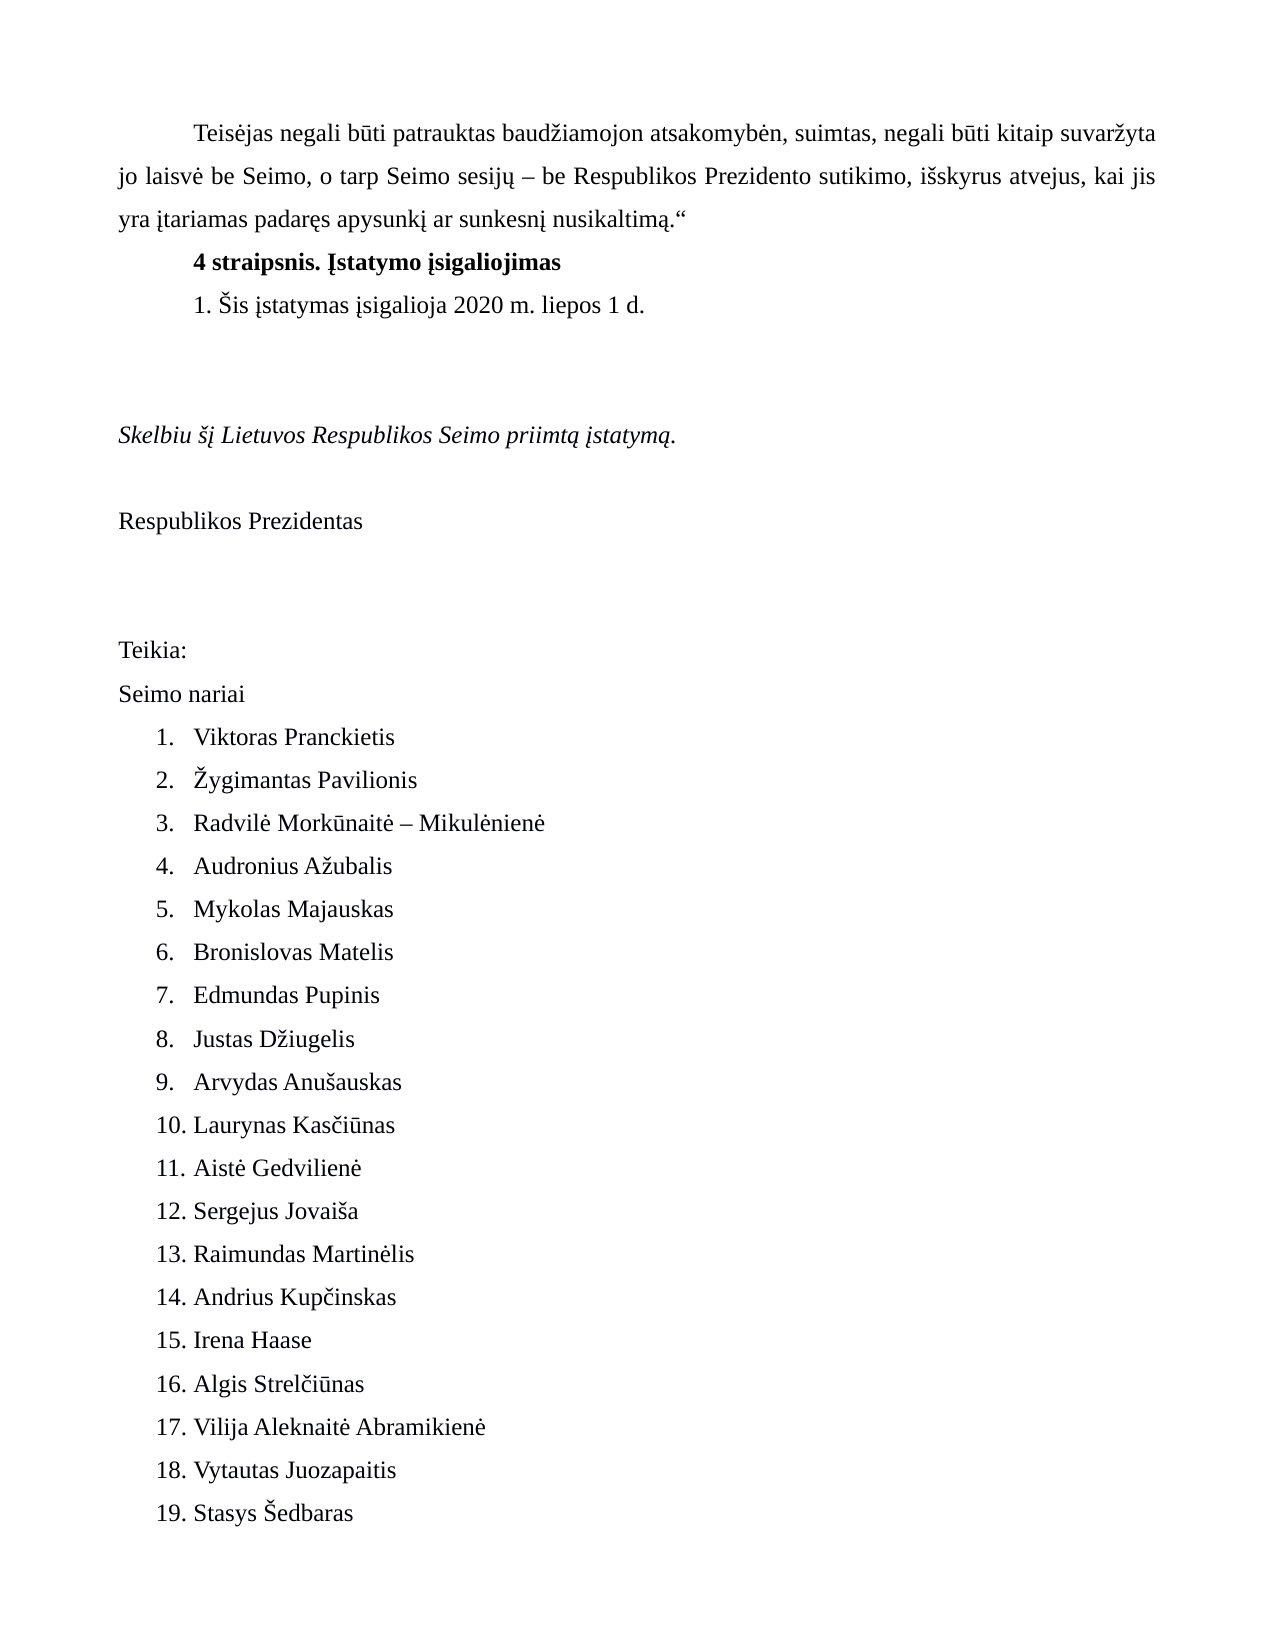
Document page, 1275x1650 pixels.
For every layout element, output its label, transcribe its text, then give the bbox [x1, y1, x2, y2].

text 8. Justas Džiugelis [156, 1024, 1157, 1052]
text 5. Mykolas Majauskas [156, 894, 1157, 923]
text 2. Žygimantas Pavilionis [156, 765, 1157, 794]
text Respublikos Prezidentas [118, 506, 1157, 535]
text 4. Audronius Ažubalis [156, 851, 1157, 880]
text 16. Algis Strelčiūnas [156, 1369, 1157, 1397]
text 17. Vilija Aleknaitė Abramikienė [156, 1412, 1157, 1441]
text Teikia: [118, 636, 1157, 664]
text Seimo nariai [118, 679, 1157, 707]
text 4 straipsnis. Įstatymo įsigaliojimas [118, 247, 1157, 276]
text 18. Vytautas Juozapaitis [156, 1455, 1157, 1484]
text 6. Bronislovas Matelis [156, 937, 1157, 966]
text 12. Sergejus Jovaiša [156, 1196, 1157, 1225]
text 15. Irena Haase [156, 1326, 1157, 1354]
text 1. Šis įstatymas įsigalioja 2020 m. liepos 1 d. [118, 291, 1157, 319]
text 9. Arvydas Anušauskas [156, 1067, 1157, 1096]
text 3. Radvilė Morkūnaitė – Mikulėnienė [156, 808, 1157, 837]
text 7. Edmundas Pupinis [156, 981, 1157, 1009]
text Teisėjas negali būti patrauktas baudžiamojon atsakomybėn, suimtas, negali būti kitaip suvaržyta jo laisvė be Seimo, o tarp Seimo sesijų – be Respublikos Prezidento sutikimo, išskyrus atvejus, kai jis yra įtariamas padaręs apysunkį ar sunkesnį nusikaltimą.“ [118, 118, 1157, 233]
text 1. Viktoras Pranckietis [156, 722, 1157, 751]
text 11. Aistė Gedvilienė [156, 1153, 1157, 1182]
text 19. Stasys Šedbaras [156, 1498, 1157, 1527]
text 10. Laurynas Kasčiūnas [156, 1110, 1157, 1139]
text 13. Raimundas Martinėlis [156, 1239, 1157, 1268]
text Skelbiu šį Lietuvos Respublikos Seimo priimtą įstatymą. [118, 420, 1157, 449]
text 14. Andrius Kupčinskas [156, 1282, 1157, 1311]
